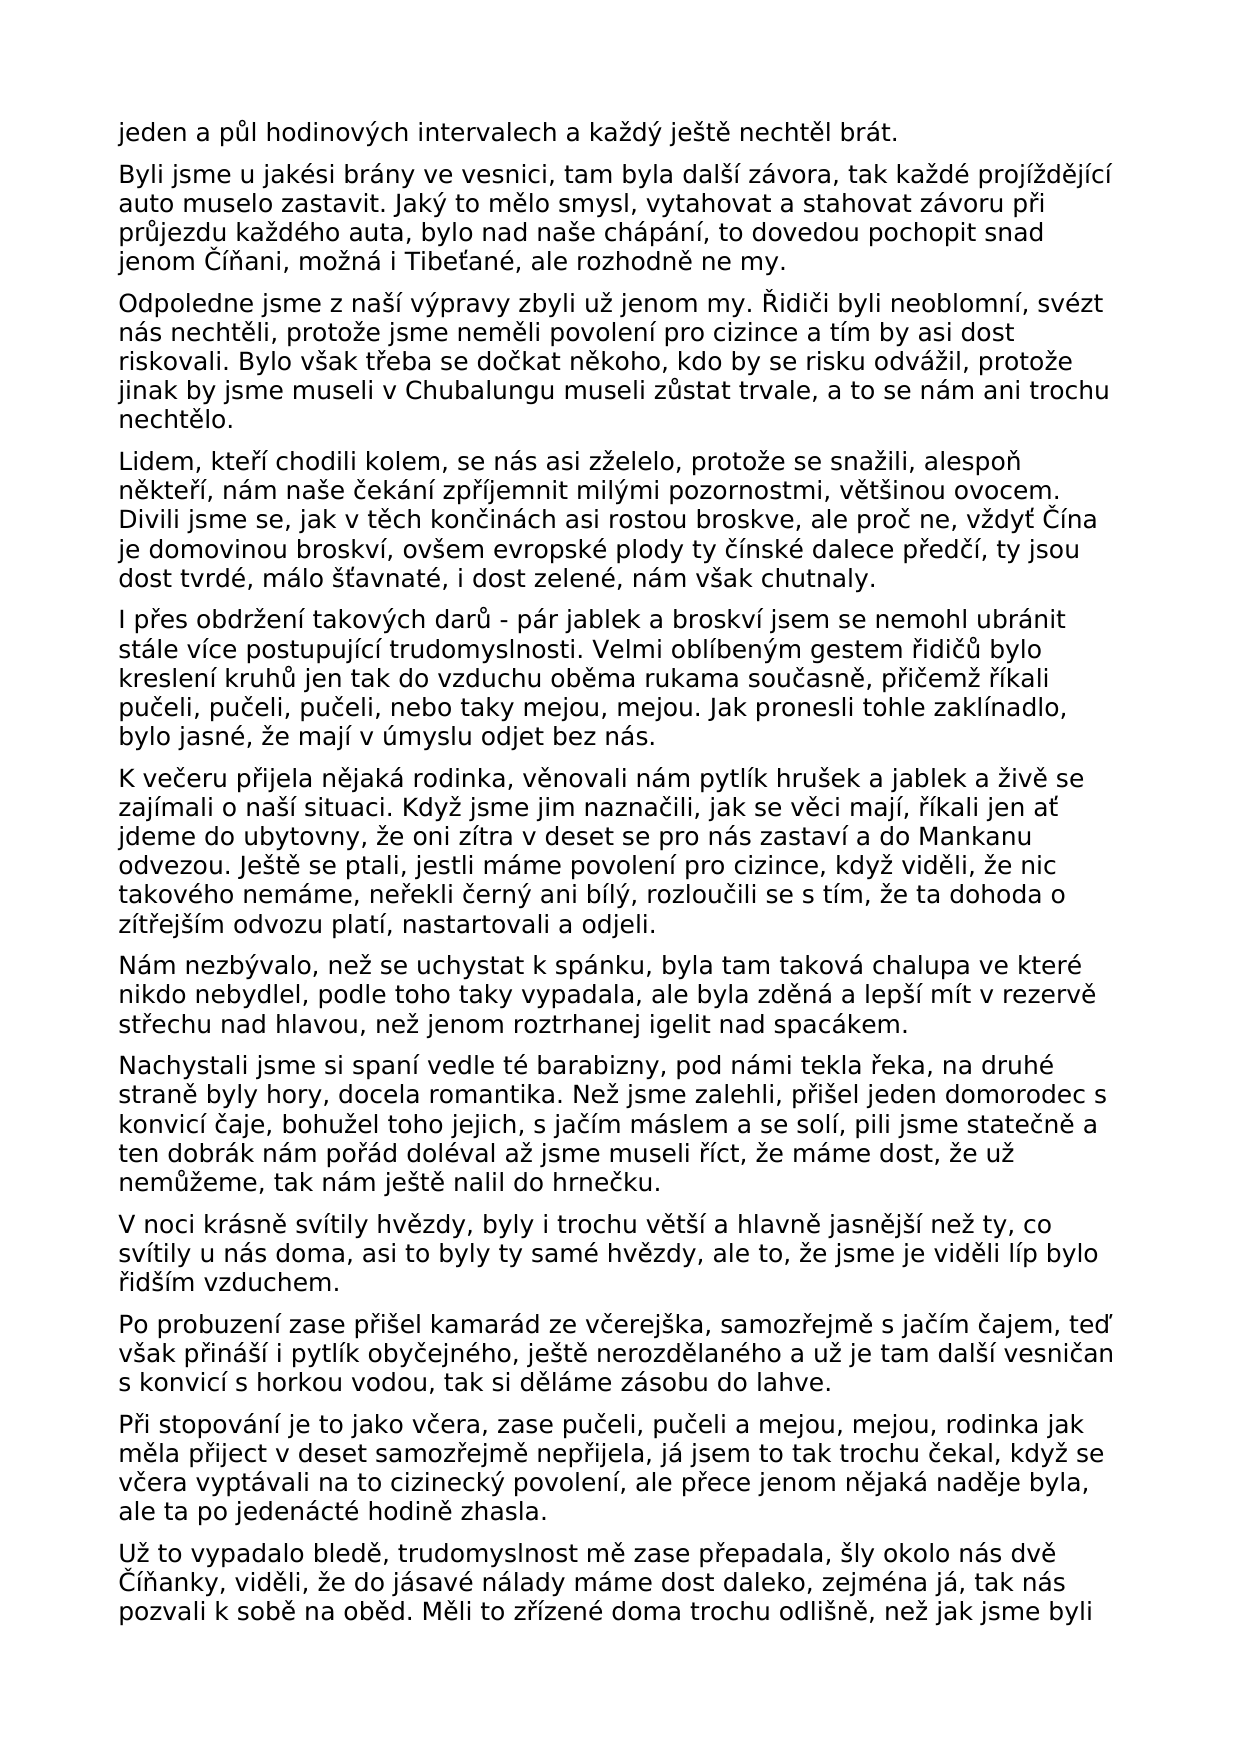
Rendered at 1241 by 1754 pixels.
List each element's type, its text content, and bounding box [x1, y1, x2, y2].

text Nám nezbývalo, než se uchystat k spánku, byla tam taková chalupa ve které nikdo nebydlel, podle toho taky vypadala, ale byla zděná a lepší mít v rezervě střechu nad hlavou, než jenom roztrhanej igelit nad spacákem. [118, 951, 1122, 1039]
text jeden a půl hodinových intervalech a každý ještě nechtěl brát. [118, 118, 1122, 147]
text I přes obdržení takových darů - pár jablek a broskví jsem se nemohl ubránit stále více postupující trudomyslnosti. Velmi oblíbeným gestem řidičů bylo kreslení kruhů jen tak do vzduchu oběma rukama současně, přičemž říkali pučeli, pučeli, pučeli, nebo taky mejou, mejou. Jak pronesli tohle zaklínadlo, bylo jasné, že mají v úmyslu odjet bez nás. [118, 606, 1122, 751]
text Nachystali jsme si spaní vedle té barabizny, pod námi tekla řeka, na druhé straně byly hory, docela romantika. Než jsme zalehli, přišel jeden domorodec s konvicí čaje, bohužel toho jejich, s jačím máslem a se solí, pili jsme statečně a ten dobrák nám pořád doléval až jsme museli říct, že máme dost, že už nemůžeme, tak nám ještě nalil do hrnečku. [118, 1051, 1122, 1197]
text Už to vypadalo bledě, trudomyslnost mě zase přepadala, šly okolo nás dvě Číňanky, viděli, že do jásavé nálady máme dost daleko, zejména já, tak nás pozvali k sobě na oběd. Měli to zřízené doma trochu odlišně, než jak jsme byli [118, 1539, 1122, 1626]
text K večeru přijela nějaká rodinka, věnovali nám pytlík hrušek a jablek a živě se zajímali o naší situaci. Když jsme jim naznačili, jak se věci mají, říkali jen ať jdeme do ubytovny, že oni zítra v deset se pro nás zastaví a do Mankanu odvezou. Ještě se ptali, jestli máme povolení pro cizince, když viděli, že nic takového nemáme, neřekli černý ani bílý, rozloučili se s tím, že ta dohoda o zítřejším odvozu platí, nastartovali a odjeli. [118, 764, 1122, 939]
text V noci krásně svítily hvězdy, byly i trochu větší a hlavně jasnější než ty, co svítily u nás doma, asi to byly ty samé hvězdy, ale to, že jsme je viděli líp bylo řidším vzduchem. [118, 1210, 1122, 1297]
text Odpoledne jsme z naší výpravy zbyli už jenom my. Řidiči byli neoblomní, svézt nás nechtěli, protože jsme neměli povolení pro cizince a tím by asi dost riskovali. Bylo však třeba se dočkat někoho, kdo by se risku odvážil, protože jinak by jsme museli v Chubalungu museli zůstat trvale, a to se nám ani trochu nechtělo. [118, 289, 1122, 435]
text Po probuzení zase přišel kamarád ze včerejška, samozřejmě s jačím čajem, teď však přináší i pytlík obyčejného, ještě nerozdělaného a už je tam další vesničan s konvicí s horkou vodou, tak si děláme zásobu do lahve. [118, 1310, 1122, 1397]
text Byli jsme u jakési brány ve vesnici, tam byla další závora, tak každé projíždějící auto muselo zastavit. Jaký to mělo smysl, vytahovat a stahovat závoru při průjezdu každého auta, bylo nad naše chápání, to dovedou pochopit snad jenom Číňani, možná i Tibeťané, ale rozhodně ne my. [118, 160, 1122, 276]
text Při stopování je to jako včera, zase pučeli, pučeli a mejou, mejou, rodinka jak měla přiject v deset samozřejmě nepřijela, já jsem to tak trochu čekal, když se včera vyptávali na to cizinecký povolení, ale přece jenom nějaká naděje byla, ale ta po jedenácté hodině zhasla. [118, 1410, 1122, 1526]
text Lidem, kteří chodili kolem, se nás asi zželelo, protože se snažili, alespoň někteří, nám naše čekání zpříjemnit milými pozornostmi, většinou ovocem. Divili jsme se, jak v těch končinách asi rostou broskve, ale proč ne, vždyť Čína je domovinou broskví, ovšem evropské plody ty čínské dalece předčí, ty jsou dost tvrdé, málo šťavnaté, i dost zelené, nám však chutnaly. [118, 447, 1122, 593]
